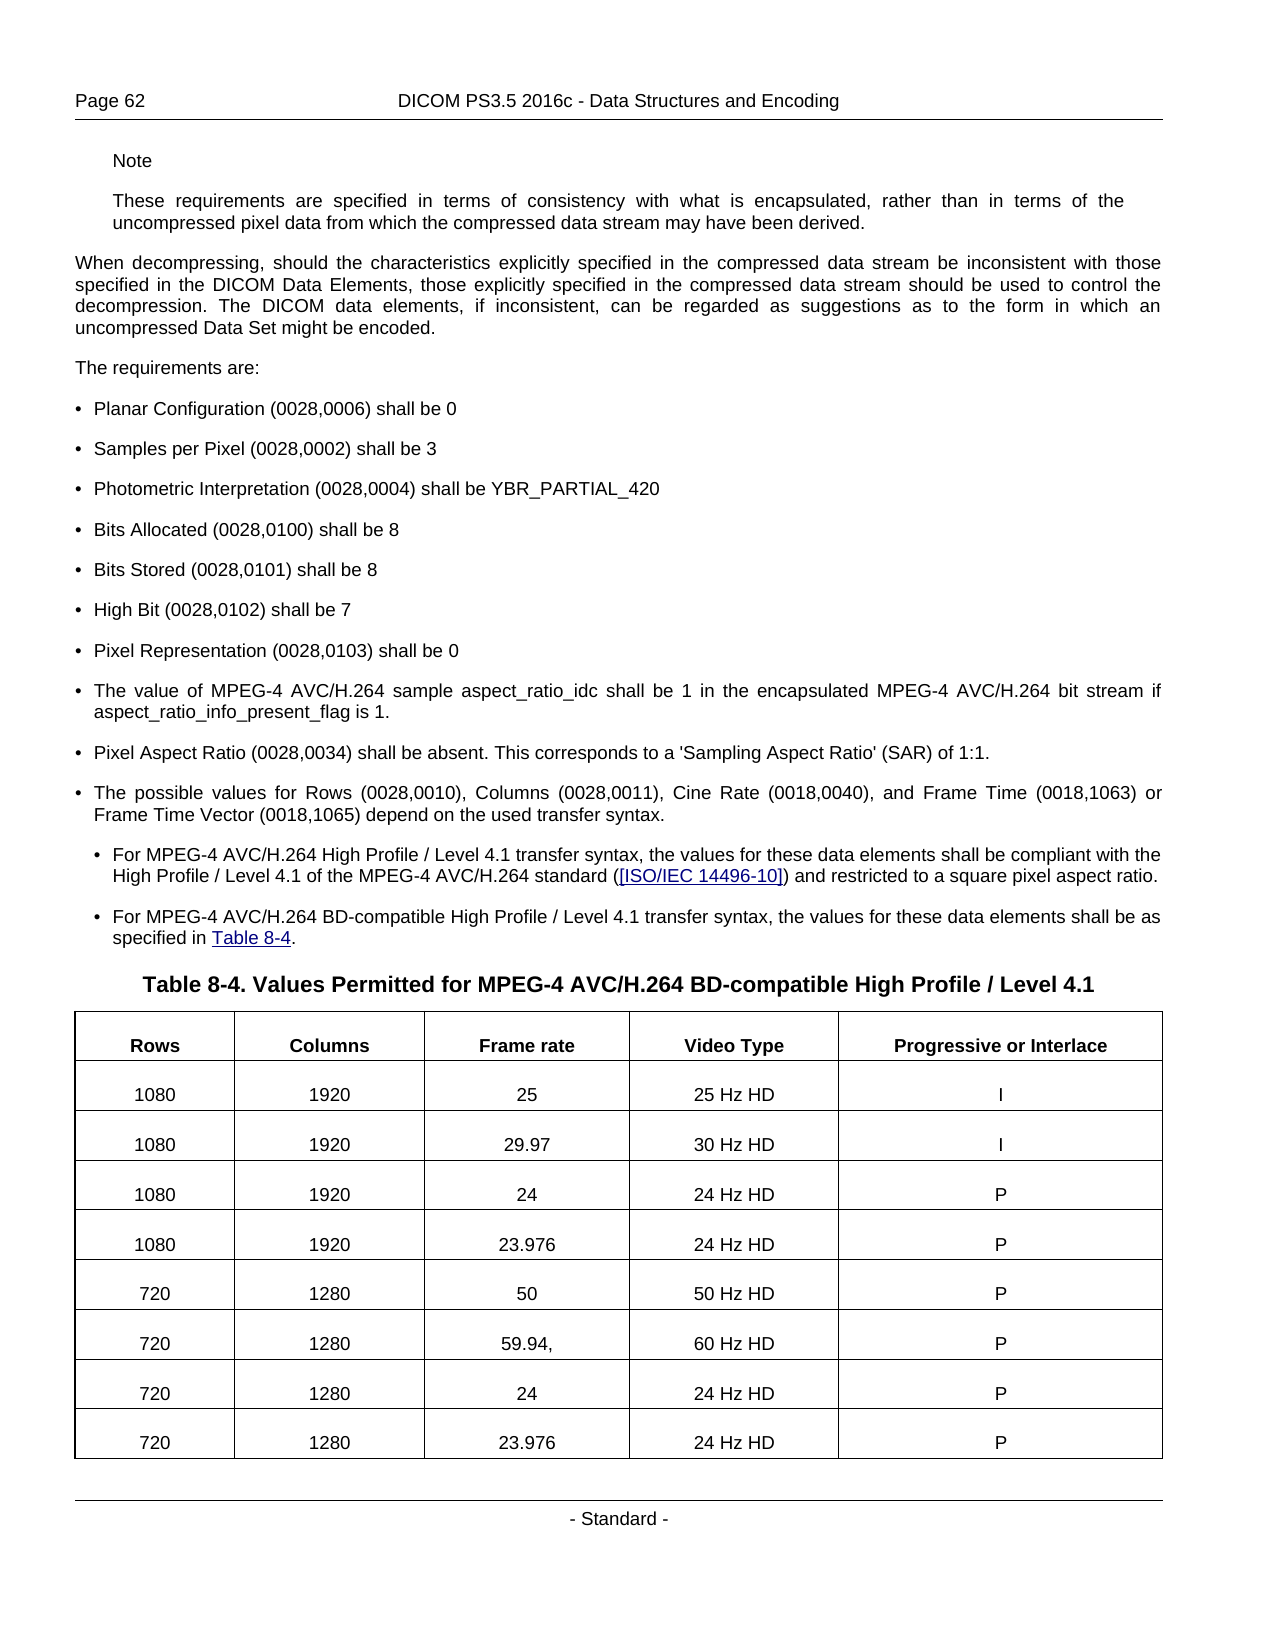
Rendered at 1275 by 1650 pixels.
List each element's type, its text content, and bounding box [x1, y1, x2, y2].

table_cell 25 [425, 1061, 629, 1110]
table_cell P [839, 1310, 1162, 1358]
text Table 8-4. Values Permitted for MPEG-4 AVC/H.264 BD-compatible High Profile / Level 4.1 [75, 971, 1162, 997]
table_cell I [839, 1061, 1162, 1110]
table_cell 24 [425, 1161, 629, 1209]
table_cell 50 [425, 1260, 629, 1309]
text Note [112, 150, 1125, 172]
list Bits Allocated (0028,0100) shall be 8 [75, 518, 1162, 540]
table_cell 1280 [235, 1360, 424, 1408]
list Pixel Aspect Ratio (0028,0034) shall be absent. This corresponds to a 'Sampling Aspect Ratio' (SAR) of 1:1. [75, 742, 1162, 763]
table_cell 23.976 [425, 1409, 629, 1458]
list High Bit (0028,0102) shall be 7 [75, 599, 1162, 621]
table_cell P [839, 1409, 1162, 1458]
table_cell 24 Hz HD [630, 1161, 838, 1209]
table_header Progressive or Interlace [839, 1012, 1162, 1060]
text The requirements are: [75, 357, 1162, 379]
table_cell 720 [76, 1360, 234, 1408]
table_cell 1280 [235, 1409, 424, 1458]
list Planar Configuration (0028,0006) shall be 0 [75, 397, 1162, 419]
table_cell 720 [76, 1310, 234, 1358]
table_cell 59.94, [425, 1310, 629, 1358]
list For MPEG-4 AVC/H.264 BD-compatible High Profile / Level 4.1 transfer syntax, the values for these data elements shall be as specified in Table 8-4. [94, 906, 1162, 949]
table_cell 1920 [235, 1061, 424, 1110]
table_cell P [839, 1210, 1162, 1259]
list Samples per Pixel (0028,0002) shall be 3 [75, 438, 1162, 459]
table_cell 1080 [76, 1111, 234, 1160]
table_cell 1920 [235, 1161, 424, 1209]
table_cell 25 Hz HD [630, 1061, 838, 1110]
table_cell P [839, 1260, 1162, 1309]
table_cell 1280 [235, 1310, 424, 1358]
table_cell 720 [76, 1260, 234, 1309]
list Photometric Interpretation (0028,0004) shall be YBR_PARTIAL_420 [75, 478, 1162, 500]
text These requirements are specified in terms of consistency with what is encapsulated, rather than in terms of the uncompressed pixel data from which the compressed data stream may have been derived. [112, 190, 1125, 233]
table_cell 60 Hz HD [630, 1310, 838, 1358]
table_cell 29.97 [425, 1111, 629, 1160]
table_cell 23.976 [425, 1210, 629, 1259]
table_cell 24 Hz HD [630, 1409, 838, 1458]
table_cell 1280 [235, 1260, 424, 1309]
list The possible values for Rows (0028,0010), Columns (0028,0011), Cine Rate (0018,0040), and Frame Time (0018,1063) or Frame Time Vector (0018,1065) depend on the used transfer syntax. [75, 782, 1162, 825]
list The value of MPEG-4 AVC/H.264 sample aspect_ratio_idc shall be 1 in the encapsulated MPEG-4 AVC/H.264 bit stream if aspect_ratio_info_present_flag is 1. [75, 680, 1162, 723]
table_cell 30 Hz HD [630, 1111, 838, 1160]
table_header Rows [76, 1012, 234, 1060]
table_cell 50 Hz HD [630, 1260, 838, 1309]
table_header Columns [235, 1012, 424, 1060]
table_cell 1080 [76, 1161, 234, 1209]
table_cell 24 Hz HD [630, 1210, 838, 1259]
list Bits Stored (0028,0101) shall be 8 [75, 559, 1162, 580]
table_cell 1920 [235, 1111, 424, 1160]
table_cell 24 Hz HD [630, 1360, 838, 1408]
table_cell 1920 [235, 1210, 424, 1259]
table_cell I [839, 1111, 1162, 1160]
text When decompressing, should the characteristics explicitly specified in the compressed data stream be inconsistent with those specified in the DICOM Data Elements, those explicitly specified in the compressed data stream should be used to control the decompression. The DICOM data elements, if inconsistent, can be regarded as suggestions as to the form in which an uncompressed Data Set might be encoded. [75, 252, 1162, 338]
list For MPEG-4 AVC/H.264 High Profile / Level 4.1 transfer syntax, the values for these data elements shall be compliant with the High Profile / Level 4.1 of the MPEG-4 AVC/H.264 standard ([ISO/IEC 14496-10]) and restricted to a square pixel aspect ratio. [94, 844, 1162, 887]
table_cell P [839, 1161, 1162, 1209]
table_cell 1080 [76, 1210, 234, 1259]
table_header Video Type [630, 1012, 838, 1060]
table_cell 1080 [76, 1061, 234, 1110]
list Pixel Representation (0028,0103) shall be 0 [75, 639, 1162, 661]
table_cell 24 [425, 1360, 629, 1408]
table_header Frame rate [425, 1012, 629, 1060]
table_cell 720 [76, 1409, 234, 1458]
table_cell P [839, 1360, 1162, 1408]
